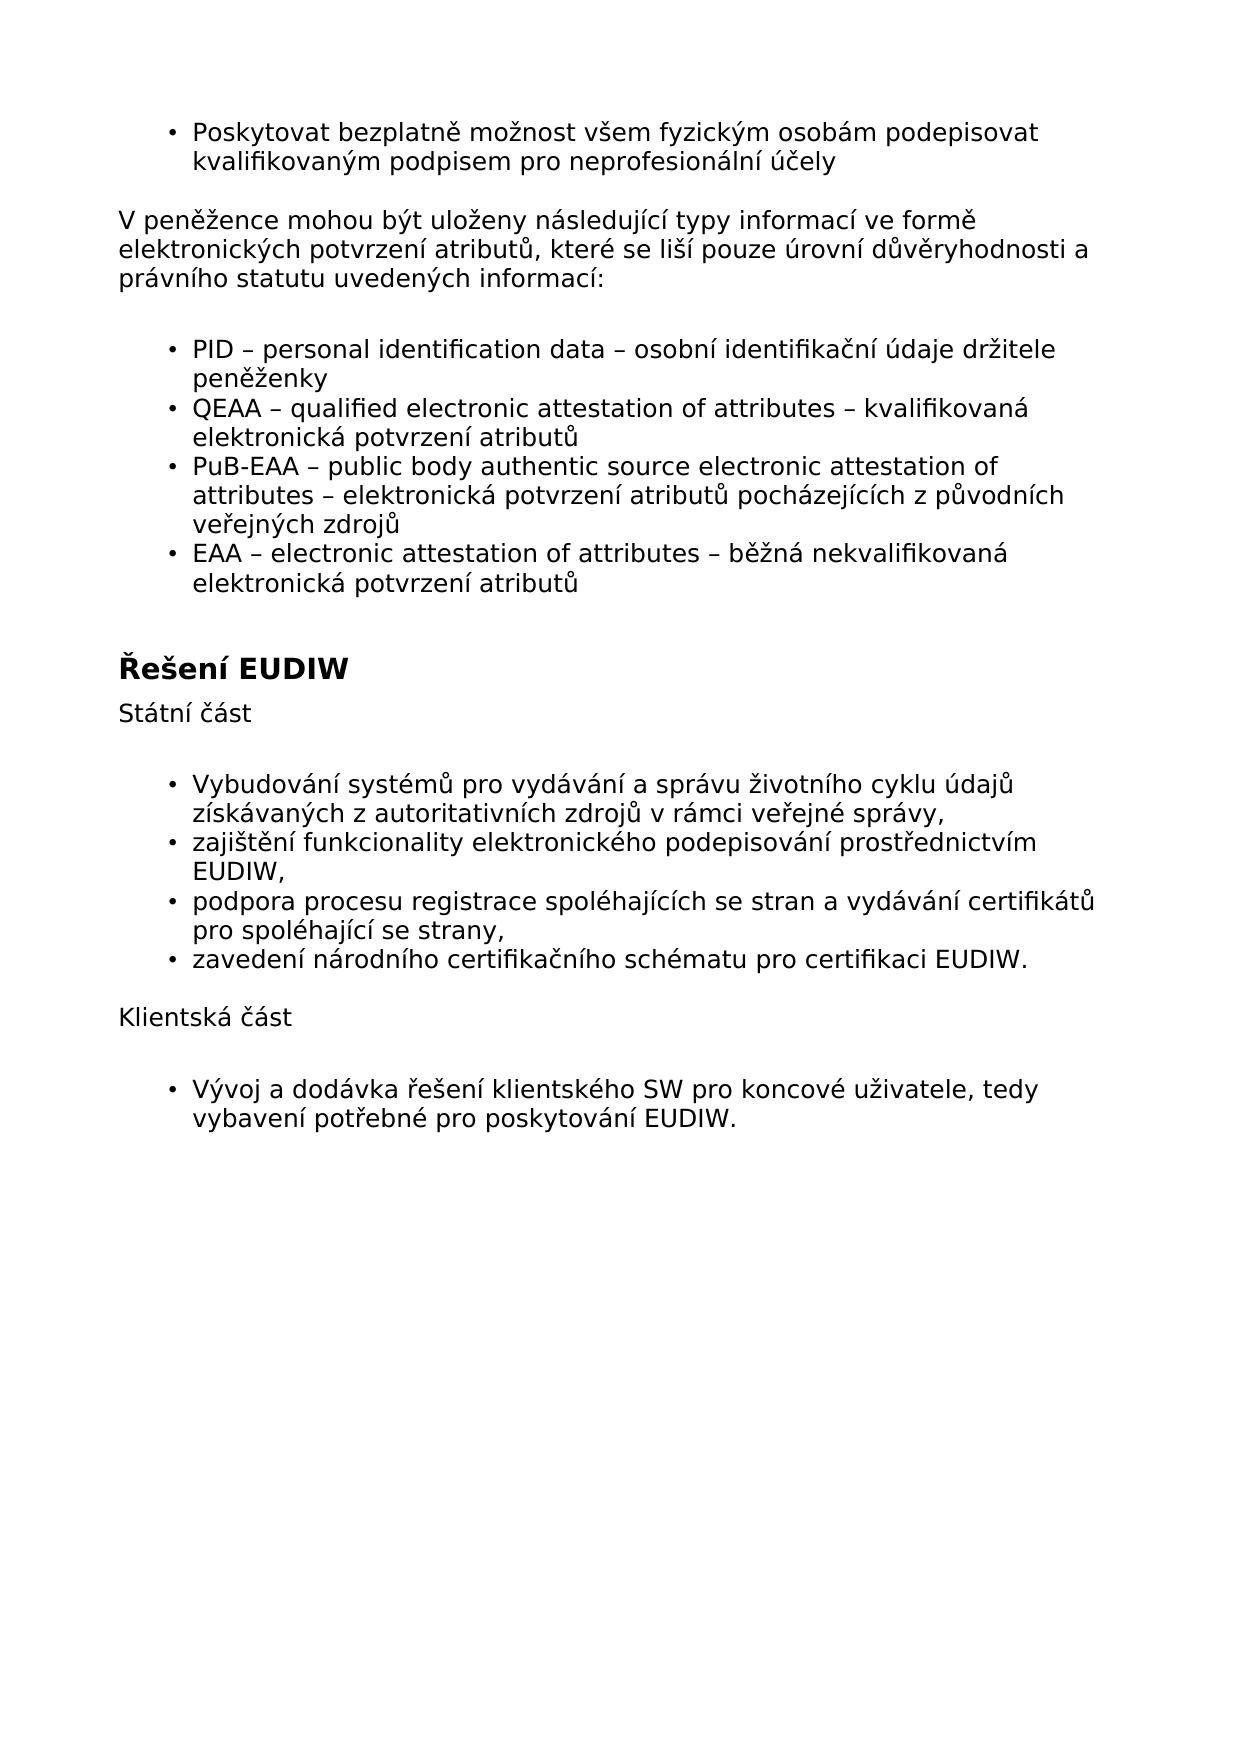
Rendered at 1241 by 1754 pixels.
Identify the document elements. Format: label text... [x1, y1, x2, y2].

list podpora procesu registrace spoléhajících se stran a vydávání certifikátů pro spoléhající se strany, [177, 887, 1122, 945]
list EAA – electronic attestation of attributes – běžná nekvalifikovaná elektronická potvrzení atributů [177, 539, 1122, 598]
list zavedení národního certifikačního schématu pro certifikaci EUDIW. [177, 945, 1122, 974]
text V peněžence mohou být uloženy následující typy informací ve formě elektronických potvrzení atributů, které se liší pouze úrovní důvěryhodnosti a právního statutu uvedených informací: [118, 206, 1122, 293]
list PID – personal identification data – osobní identifikační údaje držitele peněženky [177, 335, 1122, 394]
list zajištění funkcionality elektronického podepisování prostřednictvím EUDIW, [177, 828, 1122, 887]
list Vybudování systémů pro vydávání a správu životního cyklu údajů získávaných z autoritativních zdrojů v rámci veřejné správy, [177, 770, 1122, 828]
text Státní část [118, 699, 1122, 728]
list Vývoj a dodávka řešení klientského SW pro koncové uživatele, tedy vybavení potřebné pro poskytování EUDIW. [177, 1075, 1122, 1133]
subtitle Řešení EUDIW [118, 652, 1122, 686]
text Klientská část [118, 1004, 1122, 1033]
list Poskytovat bezplatně možnost všem fyzickým osobám podepisovat kvalifikovaným podpisem pro neprofesionální účely [177, 118, 1122, 176]
list PuB-EAA – public body authentic source electronic attestation of attributes – elektronická potvrzení atributů pocházejících z původních veřejných zdrojů [177, 452, 1122, 539]
list QEAA – qualified electronic attestation of attributes – kvalifikovaná elektronická potvrzení atributů [177, 394, 1122, 452]
